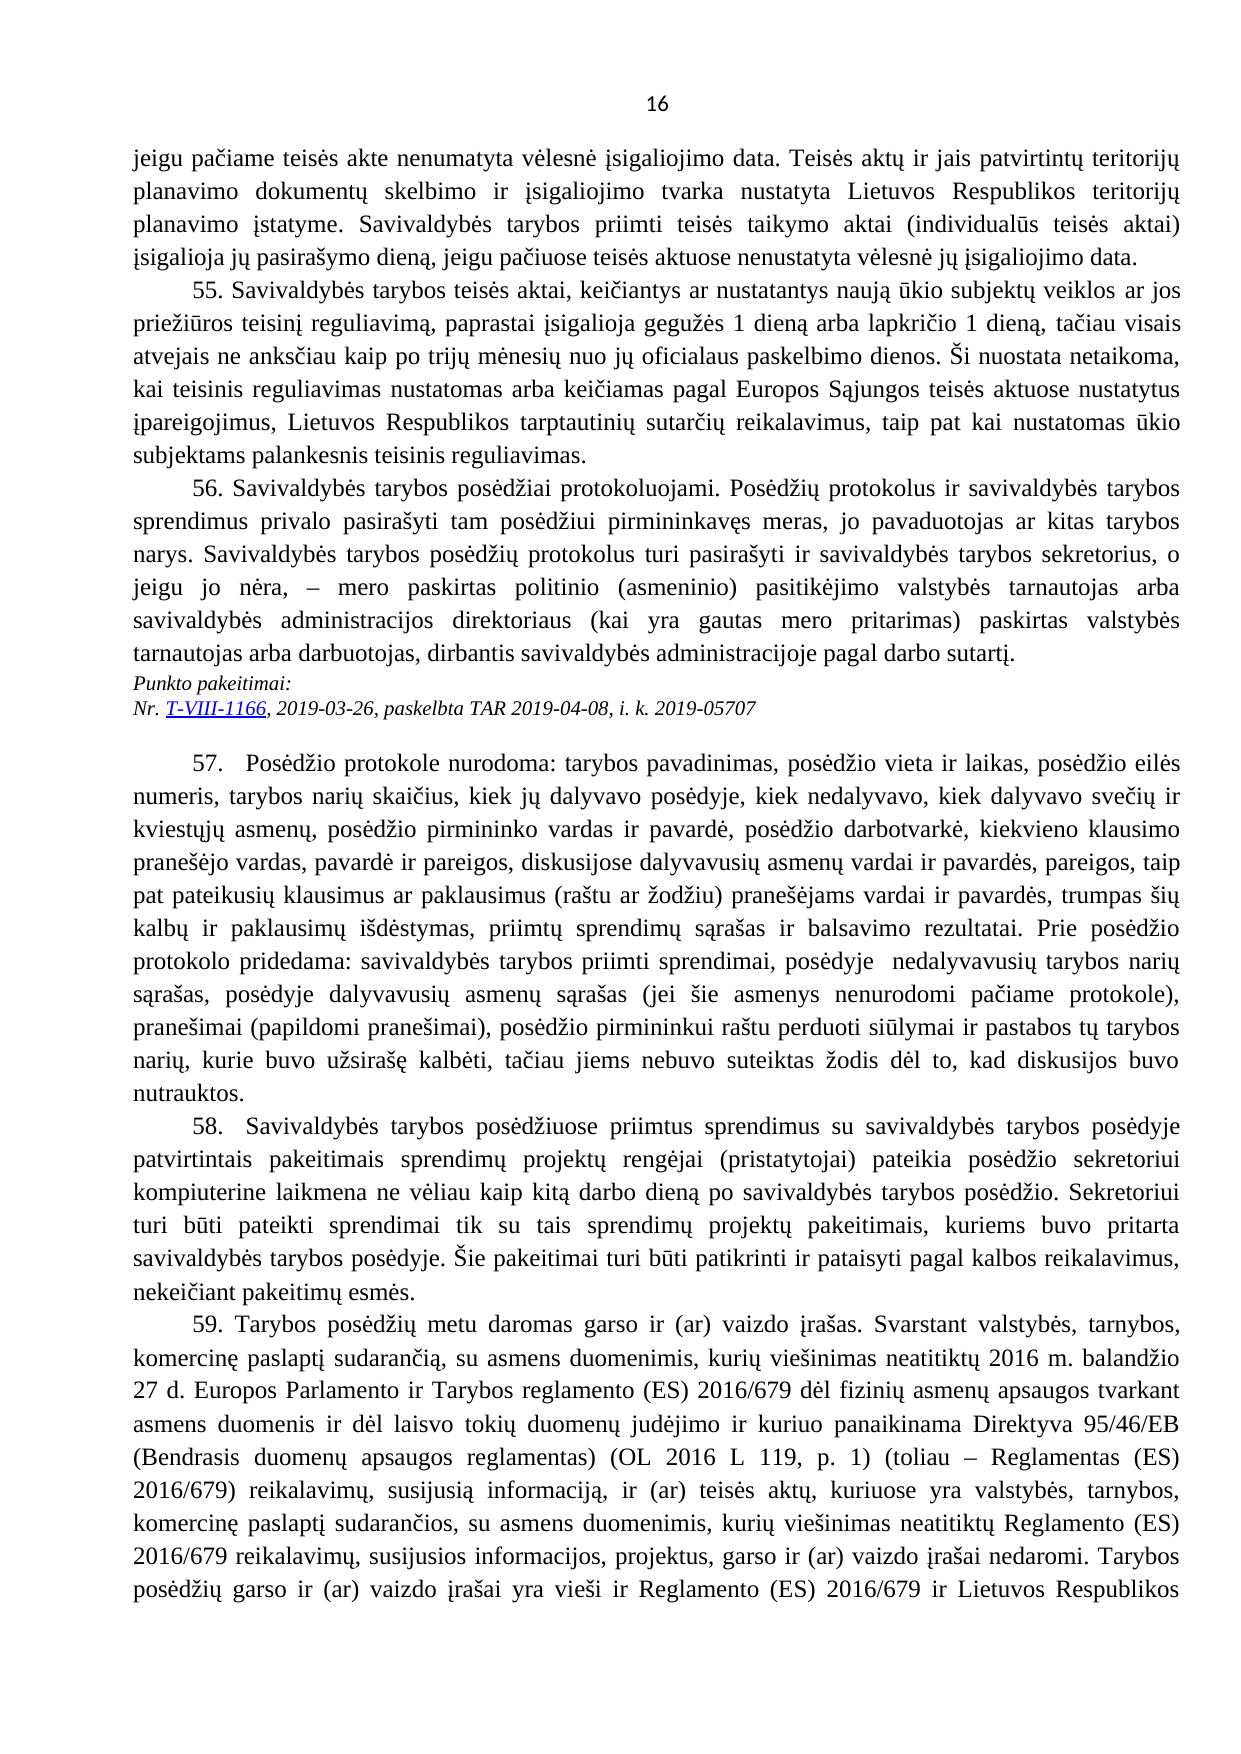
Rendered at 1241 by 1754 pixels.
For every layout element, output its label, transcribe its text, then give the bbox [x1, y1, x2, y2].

text 56. Savivaldybės tarybos posėdžiai protokoluojami. Posėdžių protokolus ir savivaldybės tarybos sprendimus privalo pasirašyti tam posėdžiui pirmininkavęs meras, jo pavaduotojas ar kitas tarybos narys. Savivaldybės tarybos posėdžių protokolus turi pasirašyti ir savivaldybės tarybos sekretorius, o jeigu jo nėra, – mero paskirtas politinio (asmeninio) pasitikėjimo valstybės tarnautojas arba savivaldybės administracijos direktoriaus (kai yra gautas mero pritarimas) paskirtas valstybės tarnautojas arba darbuotojas, dirbantis savivaldybės administracijoje pagal darbo sutartį. [133, 473, 1181, 667]
text Nr. T-VIII-1166, 2019-03-26, paskelbta TAR 2019-04-08, i. k. 2019-05707 [133, 695, 1181, 719]
text 57. Posėdžio protokole nurodoma: tarybos pavadinimas, posėdžio vieta ir laikas, posėdžio eilės numeris, tarybos narių skaičius, kiek jų dalyvavo posėdyje, kiek nedalyvavo, kiek dalyvavo svečių ir kviestųjų asmenų, posėdžio pirmininko vardas ir pavardė, posėdžio darbotvarkė, kiekvieno klausimo pranešėjo vardas, pavardė ir pareigos, diskusijose dalyvavusių asmenų vardai ir pavardės, pareigos, taip pat pateikusių klausimus ar paklausimus (raštu ar žodžiu) pranešėjams vardai ir pavardės, trumpas šių kalbų ir paklausimų išdėstymas, priimtų sprendimų sąrašas ir balsavimo rezultatai. Prie posėdžio protokolo pridedama: savivaldybės tarybos priimti sprendimai, posėdyje nedalyvavusių tarybos narių sąrašas, posėdyje dalyvavusių asmenų sąrašas (jei šie asmenys nenurodomi pačiame protokole), pranešimai (papildomi pranešimai), posėdžio pirmininkui raštu perduoti siūlymai ir pastabos tų tarybos narių, kurie buvo užsirašę kalbėti, tačiau jiems nebuvo suteiktas žodis dėl to, kad diskusijos buvo nutrauktos. [133, 748, 1181, 1107]
text 59. Tarybos posėdžių metu daromas garso ir (ar) vaizdo įrašas. Svarstant valstybės, tarnybos, komercinę paslaptį sudarančią, su asmens duomenimis, kurių viešinimas neatitiktų 2016 m. balandžio 27 d. Europos Parlamento ir Tarybos reglamento (ES) 2016/679 dėl fizinių asmenų apsaugos tvarkant asmens duomenis ir dėl laisvo tokių duomenų judėjimo ir kuriuo panaikinama Direktyva 95/46/EB (Bendrasis duomenų apsaugos reglamentas) (OL 2016 L 119, p. 1) (toliau – Reglamentas (ES) 2016/679) reikalavimų, susijusią informaciją, ir (ar) teisės aktų, kuriuose yra valstybės, tarnybos, komercinę paslaptį sudarančios, su asmens duomenimis, kurių viešinimas neatitiktų Reglamento (ES) 2016/679 reikalavimų, susijusios informacijos, projektus, garso ir (ar) vaizdo įrašai nedaromi. Tarybos posėdžių garso ir (ar) vaizdo įrašai yra vieši ir Reglamento (ES) 2016/679 ir Lietuvos Respublikos [133, 1309, 1181, 1602]
text 55. Savivaldybės tarybos teisės aktai, keičiantys ar nustatantys naują ūkio subjektų veiklos ar jos priežiūros teisinį reguliavimą, paprastai įsigalioja gegužės 1 dieną arba lapkričio 1 dieną, tačiau visais atvejais ne anksčiau kaip po trijų mėnesių nuo jų oficialaus paskelbimo dienos. Ši nuostata netaikoma, kai teisinis reguliavimas nustatomas arba keičiamas pagal Europos Sąjungos teisės aktuose nustatytus įpareigojimus, Lietuvos Respublikos tarptautinių sutarčių reikalavimus, taip pat kai nustatomas ūkio subjektams palankesnis teisinis reguliavimas. [133, 275, 1181, 469]
text Punkto pakeitimai: [133, 671, 1181, 695]
text 58. Savivaldybės tarybos posėdžiuose priimtus sprendimus su savivaldybės tarybos posėdyje patvirtintais pakeitimais sprendimų projektų rengėjai (pristatytojai) pateikia posėdžio sekretoriui kompiuterine laikmena ne vėliau kaip kitą darbo dieną po savivaldybės tarybos posėdžio. Sekretoriui turi būti pateikti sprendimai tik su tais sprendimų projektų pakeitimais, kuriems buvo pritarta savivaldybės tarybos posėdyje. Šie pakeitimai turi būti patikrinti ir pataisyti pagal kalbos reikalavimus, nekeičiant pakeitimų esmės. [133, 1111, 1181, 1305]
text jeigu pačiame teisės akte nenumatyta vėlesnė įsigaliojimo data. Teisės aktų ir jais patvirtintų teritorijų planavimo dokumentų skelbimo ir įsigaliojimo tvarka nustatyta Lietuvos Respublikos teritorijų planavimo įstatyme. Savivaldybės tarybos priimti teisės taikymo aktai (individualūs teisės aktai) įsigalioja jų pasirašymo dieną, jeigu pačiuose teisės aktuose nenustatyta vėlesnė jų įsigaliojimo data. [133, 143, 1181, 271]
